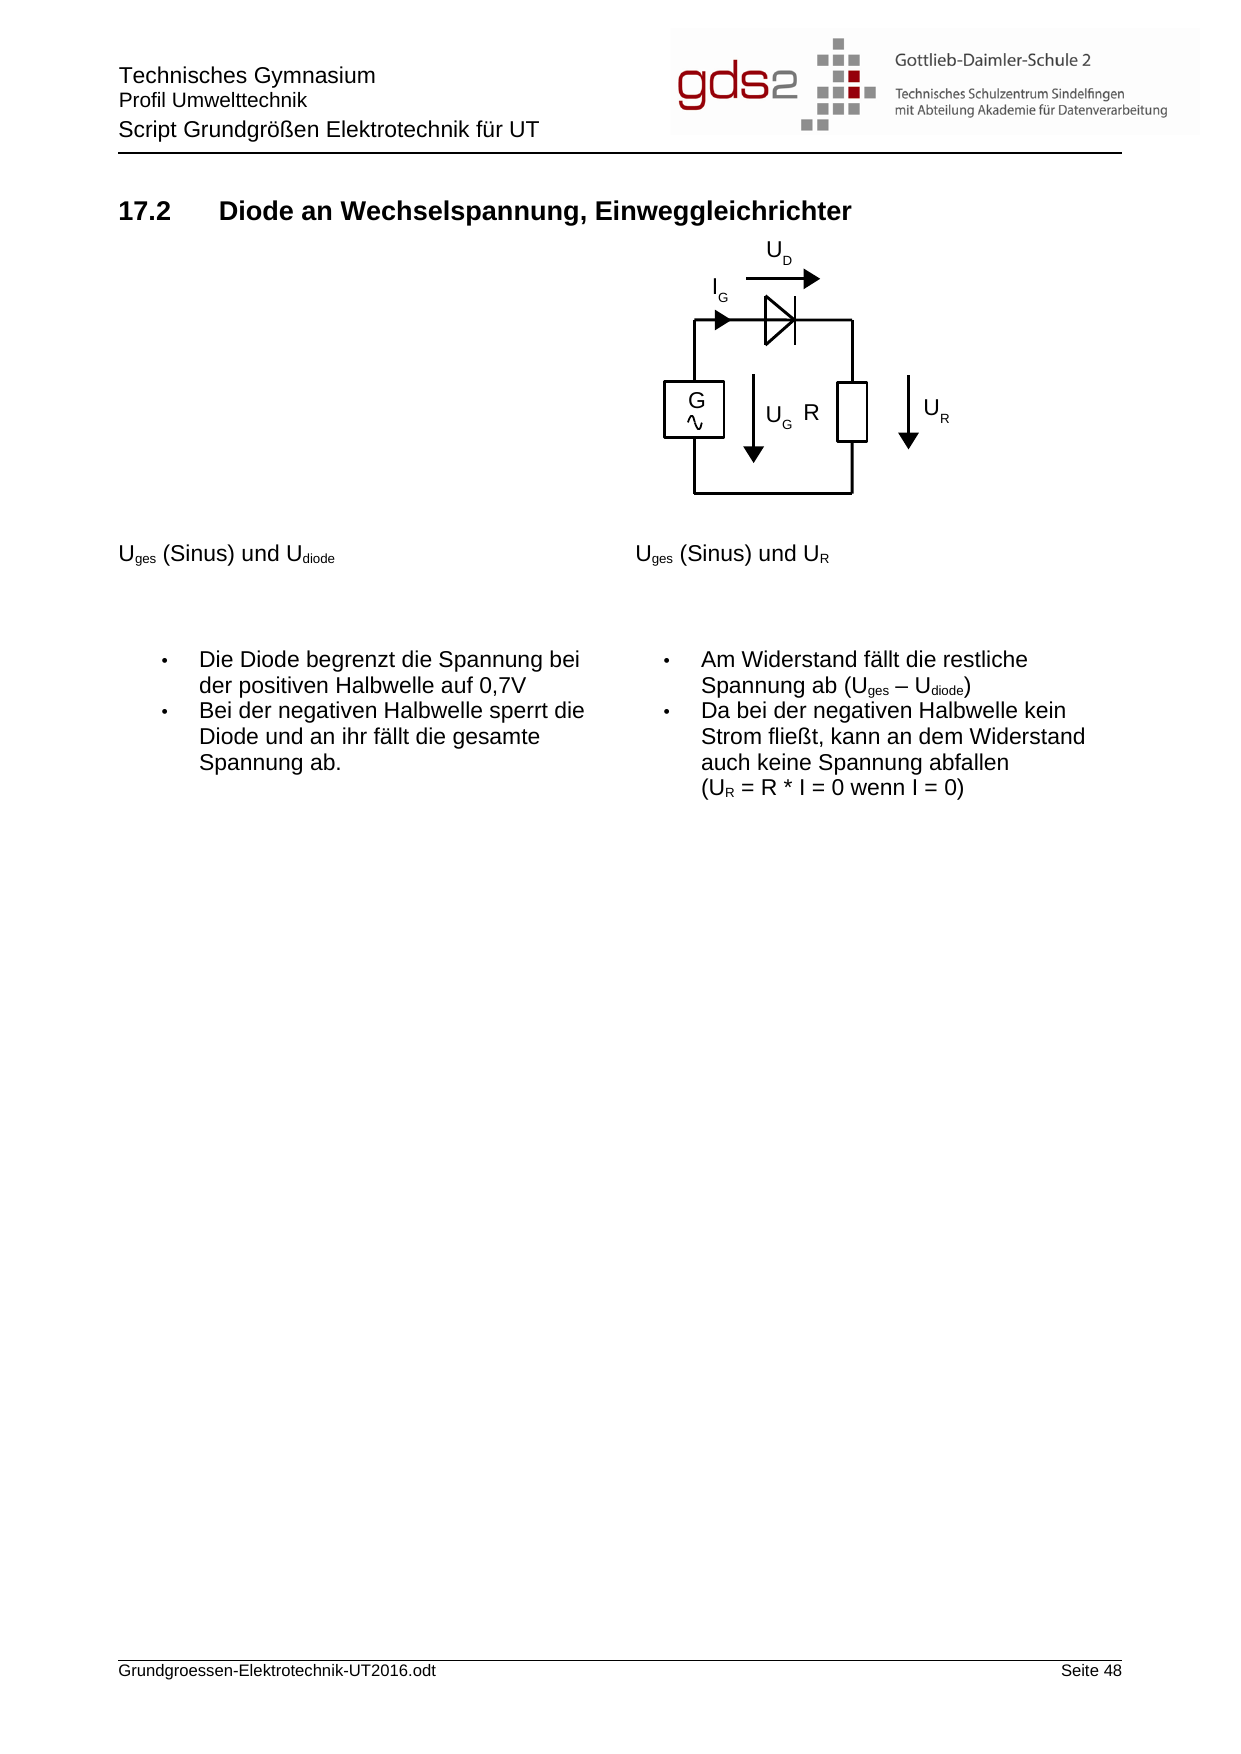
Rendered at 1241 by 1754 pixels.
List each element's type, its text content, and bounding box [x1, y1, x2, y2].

table_cell Die Diode begrenzt die Spannung bei der positiven Halbwelle auf 0,7V Bei der negativen Halbwelle sperrt die Diode und an ihr fällt die gesamte Spannung ab. [118, 641, 620, 806]
picture [670, 28, 1201, 135]
table_cell Am Widerstand fällt die restliche Spannung ab (Uges – Udiode) Da bei der negativen Halbwelle kein Strom fließt, kann an dem Widerstand auch keine Spannung abfallen (UR = R * I = 0 wenn I = 0) [620, 641, 1122, 806]
table_header [620, 604, 1122, 641]
table_header [118, 604, 620, 641]
text Uges (Sinus) und Udiode Uges (Sinus) und UR [118, 540, 1122, 566]
subtitle Diode an Wechselspannung, Einweggleichrichter [118, 196, 1122, 226]
